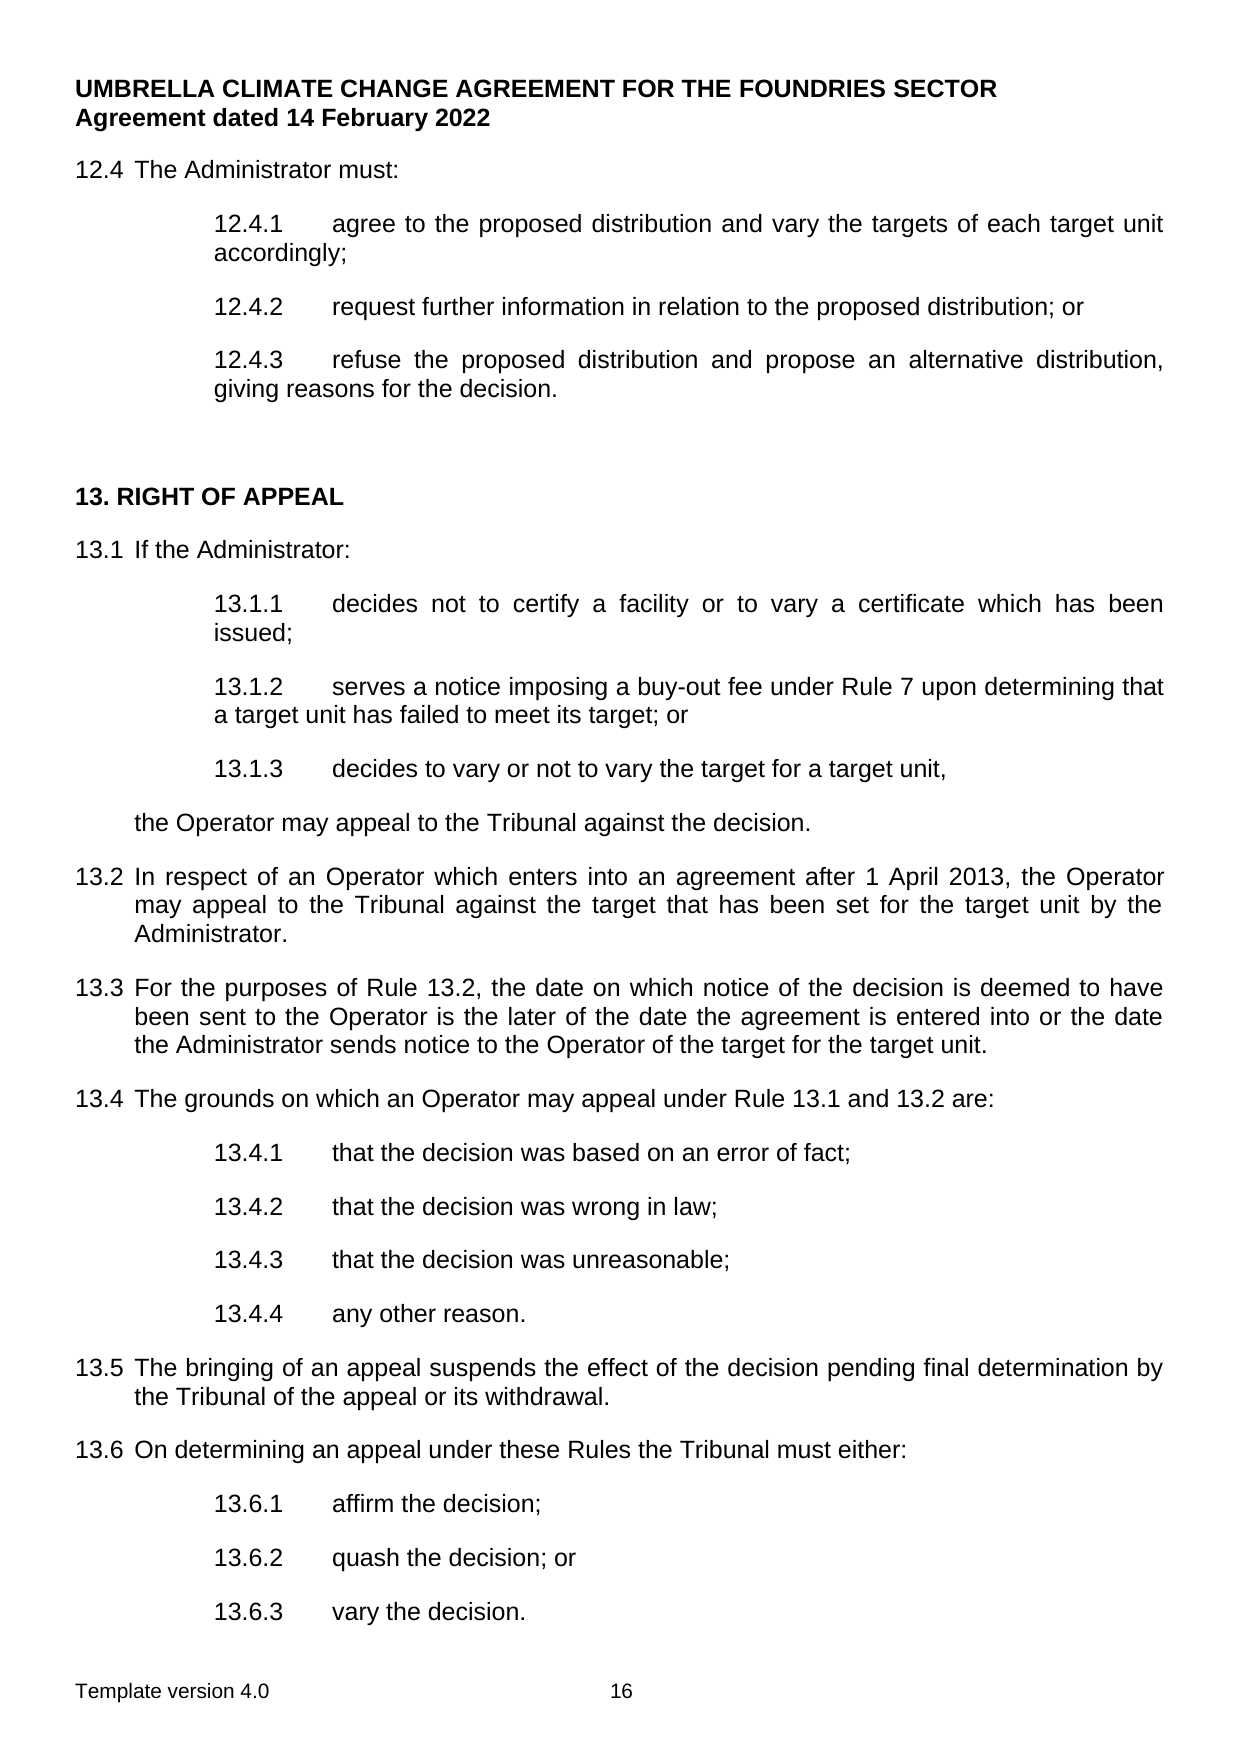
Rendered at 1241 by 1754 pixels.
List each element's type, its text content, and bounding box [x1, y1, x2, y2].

list In respect of an Operator which enters into an agreement after 1 April 2013, the Operator may appeal to the Tribunal against the target that has been set for the target unit by the Administrator. [75, 861, 1165, 948]
list any other reason. [214, 1299, 1165, 1328]
list refuse the proposed distribution and propose an alternative distribution, giving reasons for the decision. [214, 345, 1165, 403]
list quash the decision; or [214, 1543, 1165, 1571]
list request further information in relation to the proposed distribution; or [214, 291, 1165, 320]
list The grounds on which an Operator may appeal under Rule 13.1 and 13.2 are: [75, 1084, 1165, 1113]
list The Administrator must: [75, 155, 1165, 184]
list that the decision was wrong in law; [214, 1191, 1165, 1220]
list If the Administrator: [75, 535, 1165, 564]
list that the decision was based on an error of fact; [214, 1138, 1165, 1166]
list decides to vary or not to vary the target for a target unit, [214, 754, 1165, 783]
list agree to the proposed distribution and vary the targets of each target unit accordingly; [214, 209, 1165, 266]
list affirm the decision; [214, 1489, 1165, 1518]
list On determining an appeal under these Rules the Tribunal must either: [75, 1435, 1165, 1464]
list serves a notice imposing a buy-out fee under Rule 7 upon determining that a target unit has failed to meet its target; or [214, 671, 1165, 729]
list RIGHT OF APPEAL [75, 481, 1165, 510]
list The bringing of an appeal suspends the effect of the decision pending final determination by the Tribunal of the appeal or its withdrawal. [75, 1353, 1165, 1410]
text the Operator may appeal to the Tribunal against the decision. [134, 808, 1165, 836]
list that the decision was unreasonable; [214, 1245, 1165, 1274]
list vary the decision. [214, 1596, 1165, 1625]
list decides not to certify a facility or to vary a certificate which has been issued; [214, 589, 1165, 646]
list For the purposes of Rule 13.2, the date on which notice of the decision is deemed to have been sent to the Operator is the later of the date the agreement is entered into or the date the Administrator sends notice to the Operator of the target for the target unit. [75, 973, 1165, 1059]
